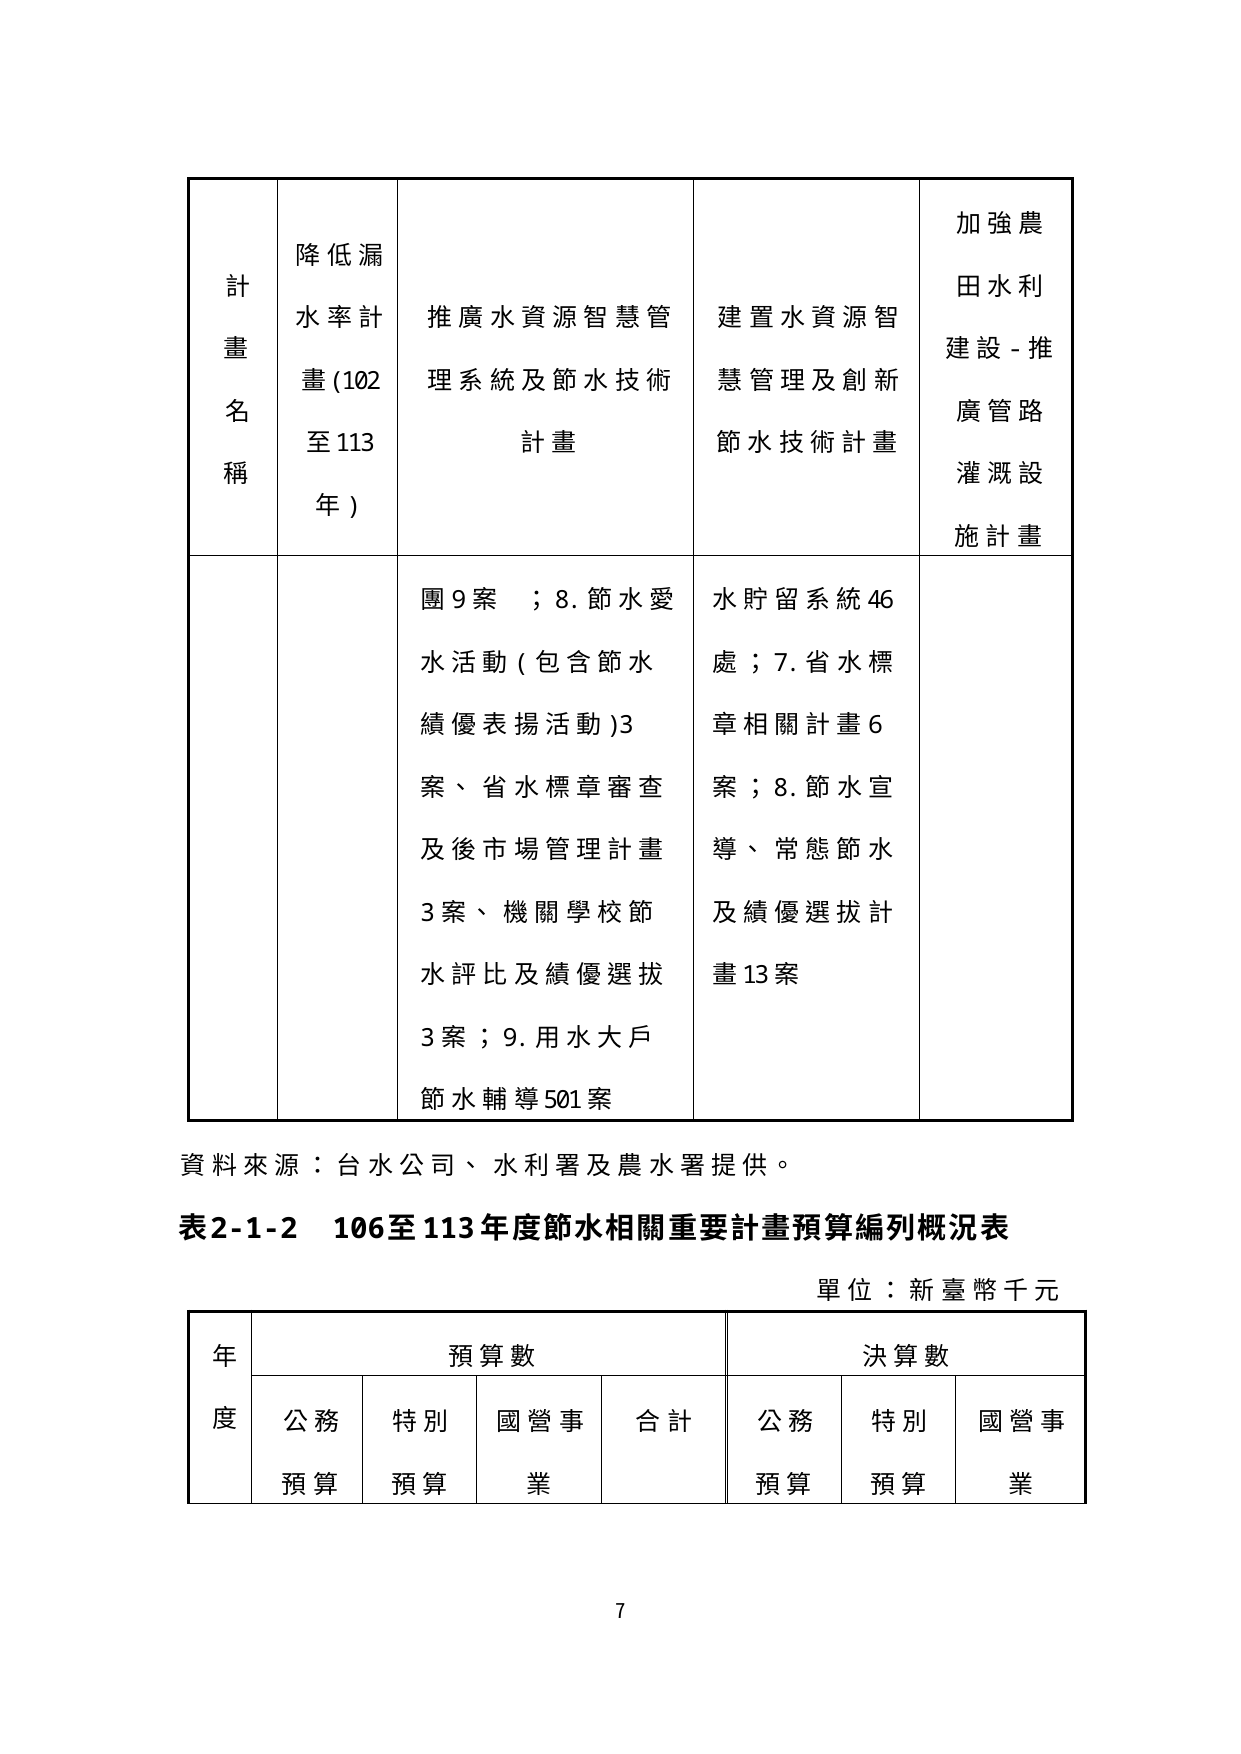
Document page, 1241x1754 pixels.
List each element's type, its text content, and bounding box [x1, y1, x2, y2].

table_cell [190, 556, 277, 1119]
text 單位：新臺幣千元 [236, 1247, 1063, 1309]
table_cell 合計 [602, 1376, 725, 1503]
text 資料來源：台水公司、水利署及農水署提供。 [177, 1122, 1063, 1184]
table_header 建置水資源智慧管理及創新節水技術計畫 [694, 180, 919, 555]
table_header 預算數 [252, 1313, 725, 1375]
table_header 決算數 [728, 1313, 1084, 1375]
table_cell 特別預算 [842, 1376, 955, 1503]
table_cell [920, 556, 1071, 1119]
table_cell 國營事業 [956, 1376, 1084, 1503]
table_cell 公務預算 [252, 1376, 362, 1503]
table_cell 特別預算 [363, 1376, 476, 1503]
table_header 推廣水資源智慧管理系統及節水技術計畫 [398, 180, 693, 555]
table_header 年度 [190, 1313, 251, 1503]
table_cell 國營事業 [477, 1376, 601, 1503]
table_cell 水貯留系統46處；7.省水標章相關計畫6案；8.節水宣導、常態節水 及績優選拔計畫13案 [694, 556, 919, 1119]
text 表2-1-2 106至113年度節水相關重要計畫預算編列概況表 [177, 1184, 1063, 1247]
table_cell 公務預算 [728, 1376, 841, 1503]
table_cell 團9案 ；8.節水愛水活動(包含節水績優表揚活動)3案、省水標章審查及後市場管理計畫3案、機關學校節水評比及績優選拔3案；9.用水大戶節水輔導501案 [398, 556, 693, 1119]
table_header 降低漏水率計畫(102至113年) [278, 180, 397, 555]
table_header 計畫 名稱 [190, 180, 277, 555]
table_header 加強農田水利建設-推廣管路灌溉設施計畫 [920, 180, 1071, 555]
table_cell [278, 556, 397, 1119]
